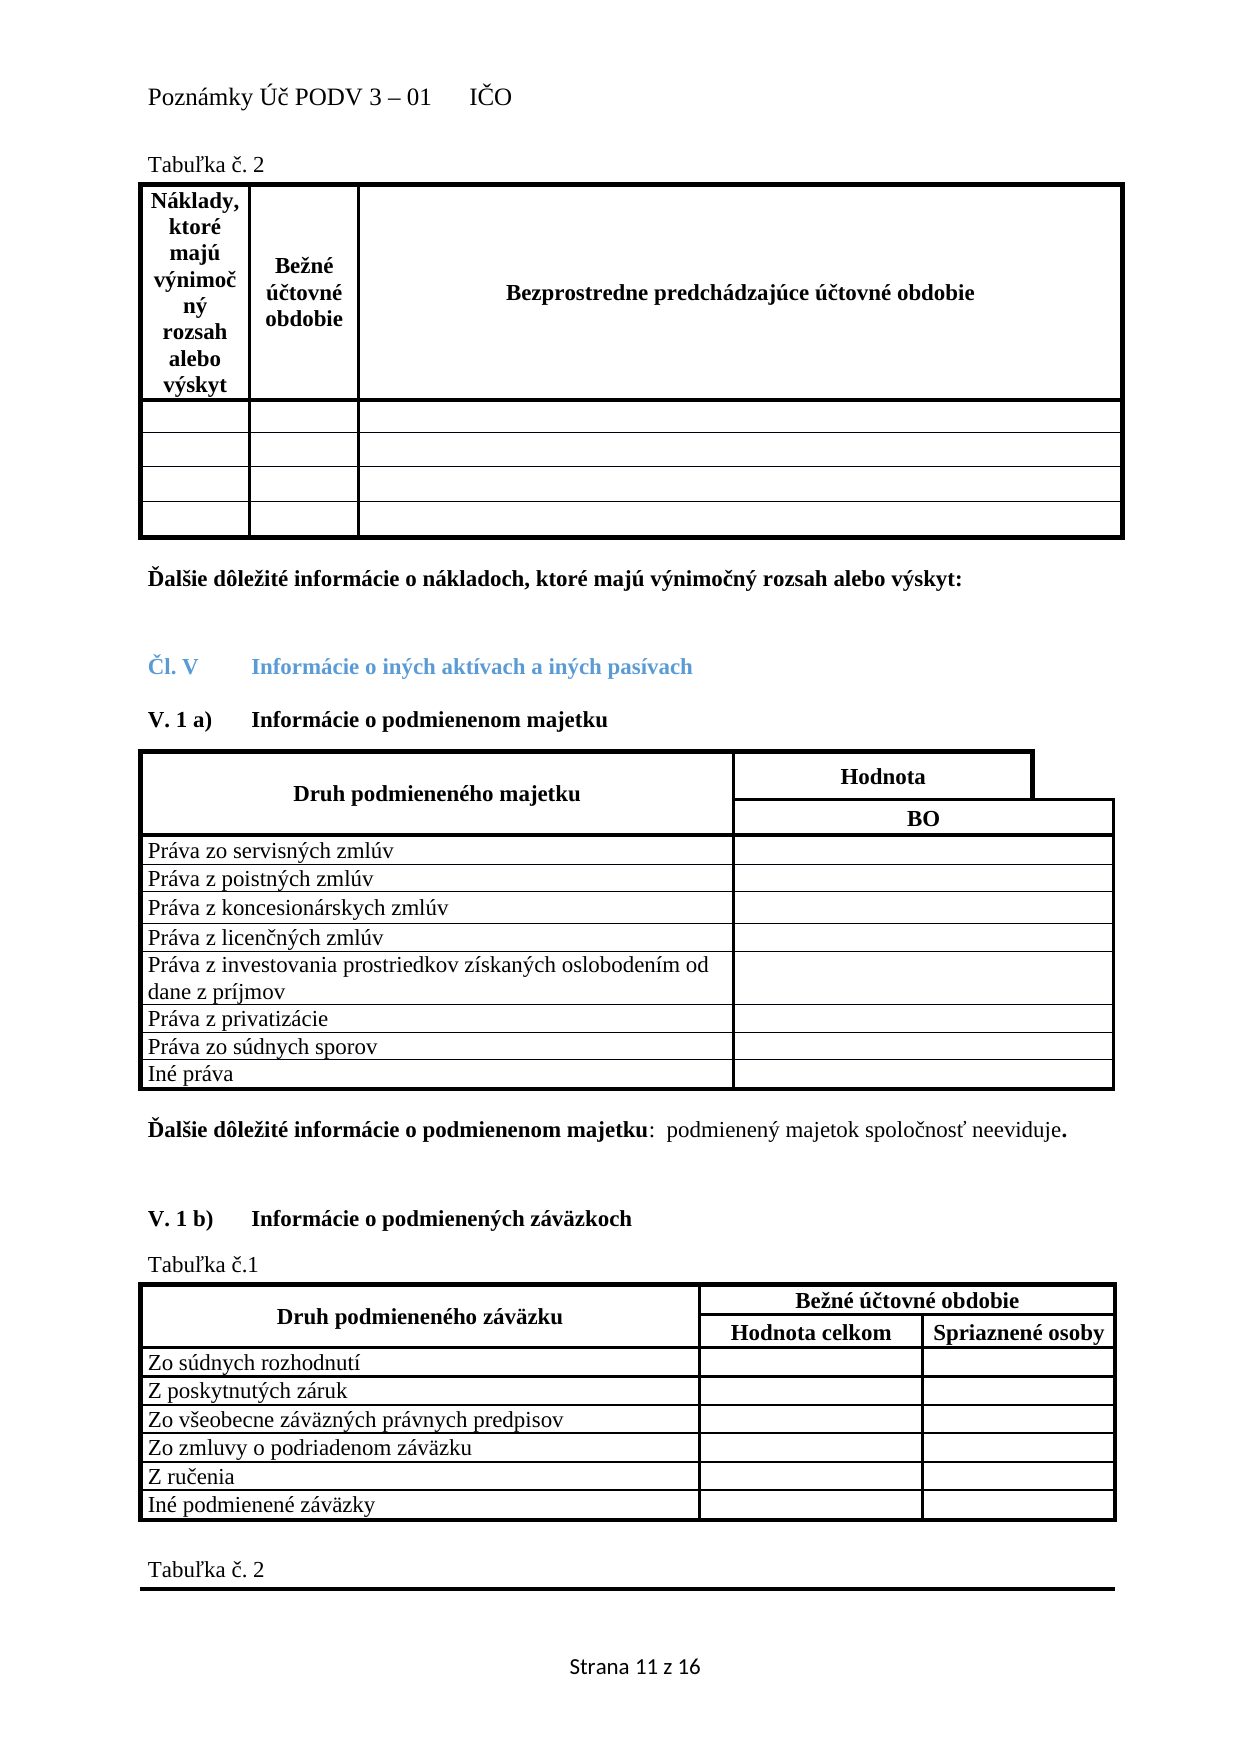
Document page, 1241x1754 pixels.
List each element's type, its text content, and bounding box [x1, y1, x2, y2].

table_cell [701, 1406, 921, 1432]
table_header [686, 148, 800, 182]
table_cell Iné práva [143, 1060, 732, 1086]
table_cell [710, 1552, 906, 1586]
table_cell [360, 433, 1120, 466]
table_header [834, 148, 1004, 182]
table_cell [360, 402, 1120, 432]
table_cell [462, 1552, 582, 1586]
table_cell [247, 1522, 349, 1552]
table_cell Bežné účtovné obdobie [251, 187, 357, 397]
table_cell Spriaznené osoby [924, 1316, 1113, 1346]
table_cell [924, 1378, 1113, 1404]
table_cell [710, 1522, 906, 1552]
table_cell [349, 1552, 462, 1586]
table_header [1004, 148, 1105, 182]
table_cell [251, 433, 357, 466]
table_cell Práva z poistných zmlúv [143, 865, 732, 891]
text V. 1 b) Informácie o podmienených záväzkoch [148, 1204, 1122, 1231]
table_cell [251, 467, 357, 501]
table_cell Z poskytnutých záruk [143, 1378, 698, 1404]
table_cell [360, 502, 1120, 535]
table_cell [735, 892, 1112, 923]
table_cell [924, 1463, 1113, 1489]
table_header [458, 148, 524, 182]
table_cell [693, 1522, 709, 1552]
table_cell [140, 1522, 247, 1552]
table_cell [360, 467, 1120, 501]
table_header [710, 1248, 906, 1282]
table_cell [924, 1406, 1113, 1432]
table_cell [735, 1005, 1112, 1032]
text V. 1 a) Informácie o podmienenom majetku [148, 706, 1122, 732]
table_cell [735, 837, 1112, 864]
table_cell [701, 1378, 921, 1404]
table_header Hodnota [735, 754, 1030, 798]
table_cell Zo všeobecne záväzných právnych predpisov [143, 1406, 698, 1432]
table_cell [349, 1522, 462, 1552]
table_cell Zo zmluvy o podriadenom záväzku [143, 1434, 698, 1461]
table_cell Zo súdnych rozhodnutí [143, 1349, 698, 1375]
table_cell [143, 502, 248, 535]
table_header Druh podmieneného majetku [143, 754, 732, 833]
table_header [524, 148, 686, 182]
table_header [462, 1248, 582, 1282]
table_cell [701, 1463, 921, 1489]
table_cell [143, 467, 248, 501]
text Ďalšie dôležité informácie o podmienenom majetku: podmienený majetok spoločnosť neeviduje. [148, 1116, 1122, 1142]
table_header [1105, 148, 1122, 182]
table_cell Bežné účtovné obdobie [701, 1287, 1113, 1313]
table_cell Práva z investovania prostriedkov získaných oslobodením od dane z príjmov [143, 952, 732, 1004]
table_cell [735, 924, 1112, 951]
table_cell [924, 1491, 1113, 1518]
table_header [800, 148, 834, 182]
table_cell [701, 1491, 921, 1518]
table_cell Bezprostredne predchádzajúce účtovné obdobie [360, 187, 1120, 397]
table_header [923, 1248, 1115, 1282]
table_cell Práva zo servisných zmlúv [143, 837, 732, 864]
table_cell [143, 402, 248, 432]
table_cell Práva z privatizácie [143, 1005, 732, 1032]
table_cell Iné podmienené záväzky [143, 1491, 698, 1518]
table_cell Práva z koncesionárskych zmlúv [143, 892, 732, 923]
table_header Tabuľka č.1 [140, 1248, 349, 1282]
table_cell [924, 1349, 1113, 1375]
table_header [346, 148, 458, 182]
table_header [349, 1248, 462, 1282]
table_cell [251, 502, 357, 535]
table_cell Práva zo súdnych sporov [143, 1033, 732, 1059]
table_cell [251, 402, 357, 432]
table_header [693, 1248, 709, 1282]
table_cell Hodnota celkom [701, 1316, 921, 1346]
table_cell [462, 1522, 582, 1552]
table_cell [735, 1060, 1112, 1086]
table_cell [735, 1033, 1112, 1059]
table_cell Práva z licenčných zmlúv [143, 924, 732, 951]
text Ďalšie dôležité informácie o nákladoch, ktoré majú výnimočný rozsah alebo výskyt: [148, 565, 1122, 591]
table_cell [143, 433, 248, 466]
table_cell [582, 1522, 692, 1552]
table_cell [582, 1552, 692, 1586]
table_cell Druh podmieneného záväzku [143, 1287, 698, 1346]
table_cell [735, 865, 1112, 891]
table_cell Náklady, ktoré majú výnimočný rozsah alebo výskyt [143, 187, 248, 397]
table_cell [906, 1552, 922, 1586]
table_cell [923, 1552, 1115, 1586]
table_cell [693, 1552, 709, 1586]
table_cell [923, 1522, 1115, 1552]
table_cell Tabuľka č. 2 [140, 1552, 349, 1586]
table_cell [701, 1434, 921, 1461]
table_cell [924, 1434, 1113, 1461]
table_cell BO [735, 801, 1112, 833]
table_header [906, 1248, 922, 1282]
table_cell Z ručenia [143, 1463, 698, 1489]
text Čl. V Informácie o iných aktívach a iných pasívach [148, 653, 1122, 679]
table_header [582, 1248, 692, 1282]
table_header Tabuľka č. 2 [140, 148, 346, 182]
table_cell [906, 1522, 922, 1552]
table_cell [701, 1349, 921, 1375]
table_cell [735, 952, 1112, 1004]
